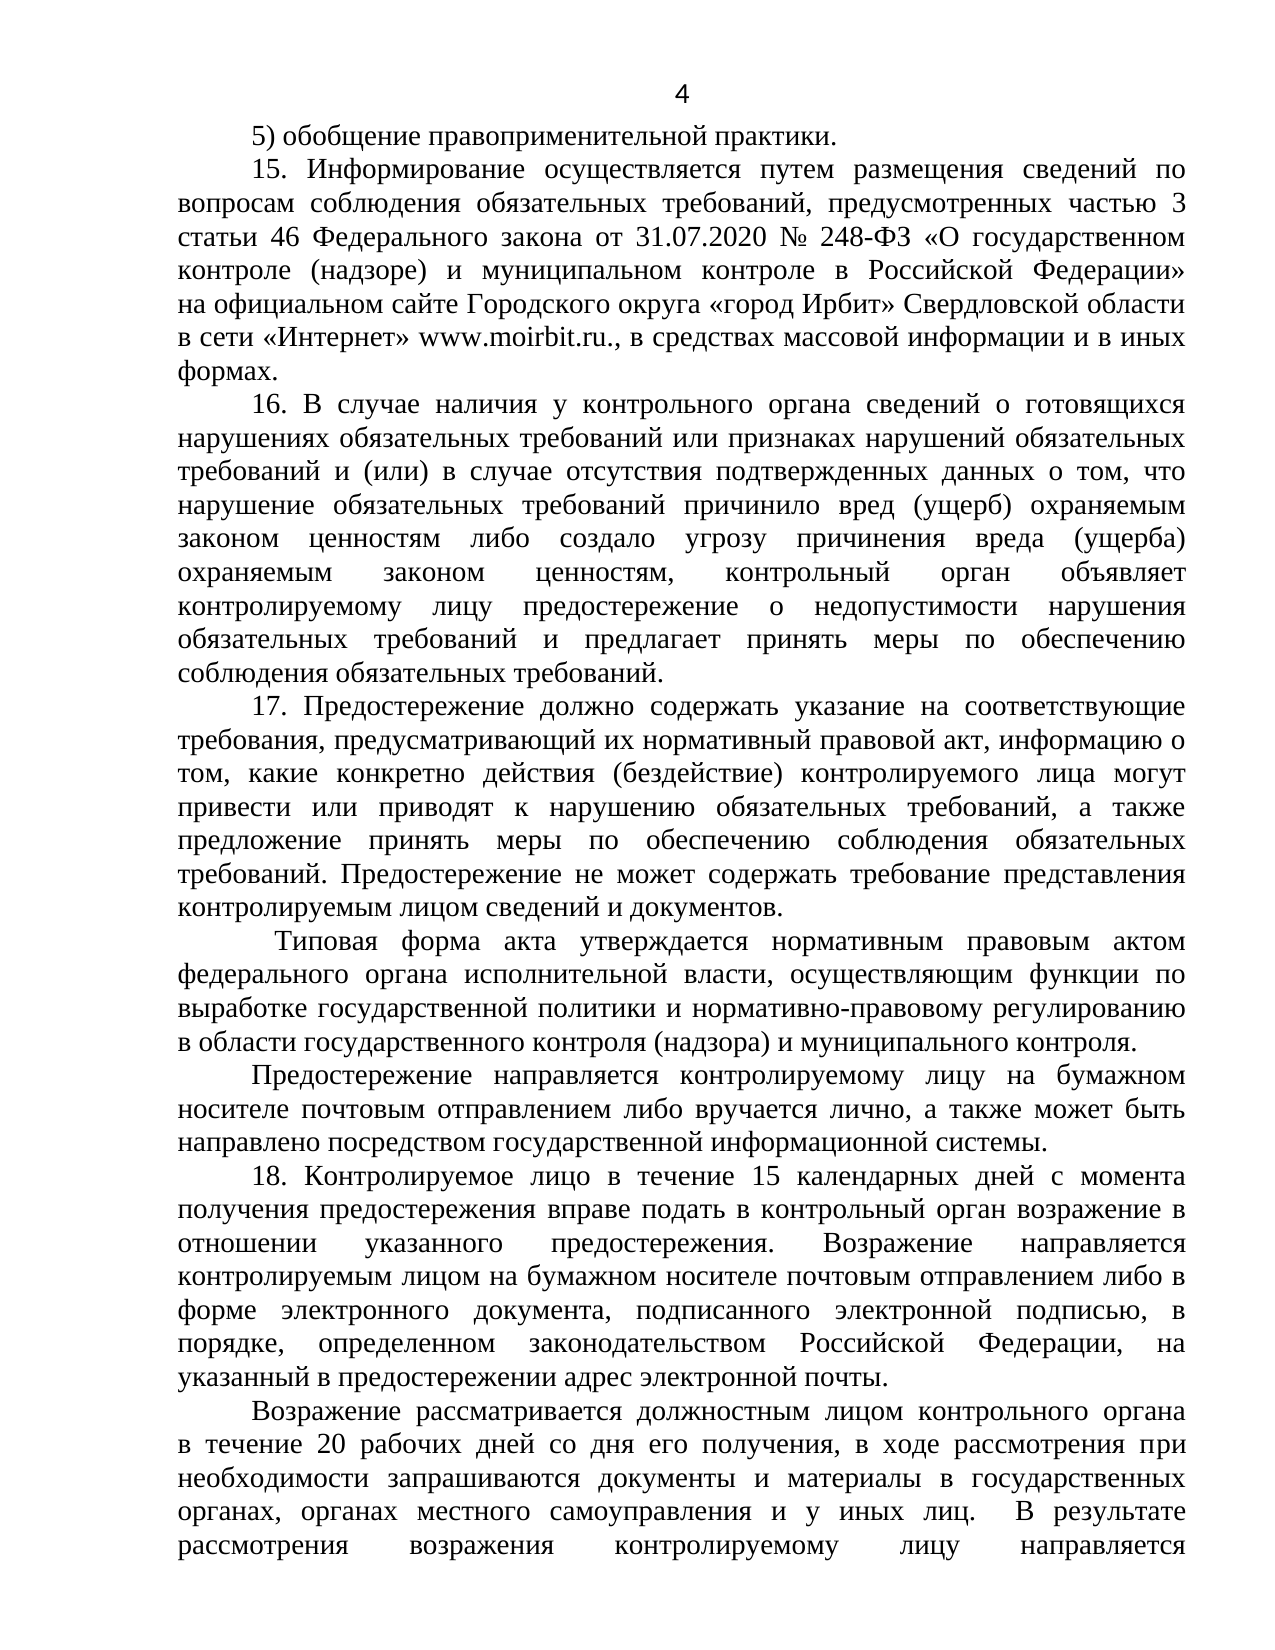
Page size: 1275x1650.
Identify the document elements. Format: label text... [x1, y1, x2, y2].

text Предостережение направляется контролируемому лицу на бумажном носителе почтовым отправлением либо вручается лично, а также может быть направлено посредством государственной информационной системы. [177, 1057, 1186, 1158]
text 17. Предостережение должно содержать указание на соответствующие требования, предусматривающий их нормативный правовой акт, информацию о том, какие конкретно действия (бездействие) контролируемого лица могут привести или приводят к нарушению обязательных требований, а также предложение принять меры по обеспечению соблюдения обязательных требований. Предостережение не может содержать требование представления контролируемым лицом сведений и документов. [177, 688, 1186, 923]
text 5) обобщение правоприменительной практики. [177, 118, 1186, 152]
text Типовая форма акта утверждается нормативным правовым актом федерального органа исполнительной власти, осуществляющим функции по выработке государственной политики и нормативно-правовому регулированию в области государственного контроля (надзора) и муниципального контроля. [177, 923, 1186, 1057]
text 16. В случае наличия у контрольного органа сведений о готовящихся нарушениях обязательных требований или признаках нарушений обязательных требований и (или) в случае отсутствия подтвержденных данных о том, что нарушение обязательных требований причинило вред (ущерб) охраняемым законом ценностям либо создало угрозу причинения вреда (ущерба) охраняемым законом ценностям, контрольный орган объявляет контролируемому лицу предостережение о недопустимости нарушения обязательных требований и предлагает принять меры по обеспечению соблюдения обязательных требований. [177, 386, 1186, 688]
text 18. Контролируемое лицо в течение 15 календарных дней с момента получения предостережения вправе подать в контрольный орган возражение в отношении указанного предостережения. Возражение направляется контролируемым лицом на бумажном носителе почтовым отправлением либо в форме электронного документа, подписанного электронной подписью, в порядке, определенном законодательством Российской Федерации, на указанный в предостережении адрес электронной почты. [177, 1158, 1186, 1393]
text Возражение рассматривается должностным лицом контрольного органа в течение 20 рабочих дней со дня его получения, в ходе рассмотрения при необходимости запрашиваются документы и материалы в государственных органах, органах местного самоуправления и у иных лиц. В результате рассмотрения возражения контролируемому лицу направляется [177, 1393, 1186, 1560]
text 15. Информирование осуществляется путем размещения сведений по вопросам соблюдения обязательных требований, предусмотренных частью 3 статьи 46 Федерального закона от 31.07.2020 № 248-ФЗ «О государственном контроле (надзоре) и муниципальном контроле в Российской Федерации» на официальном сайте Городского округа «город Ирбит» Свердловской области в сети «Интернет» www.moirbit.ru., в средствах массовой информации и в иных формах. [177, 152, 1186, 386]
